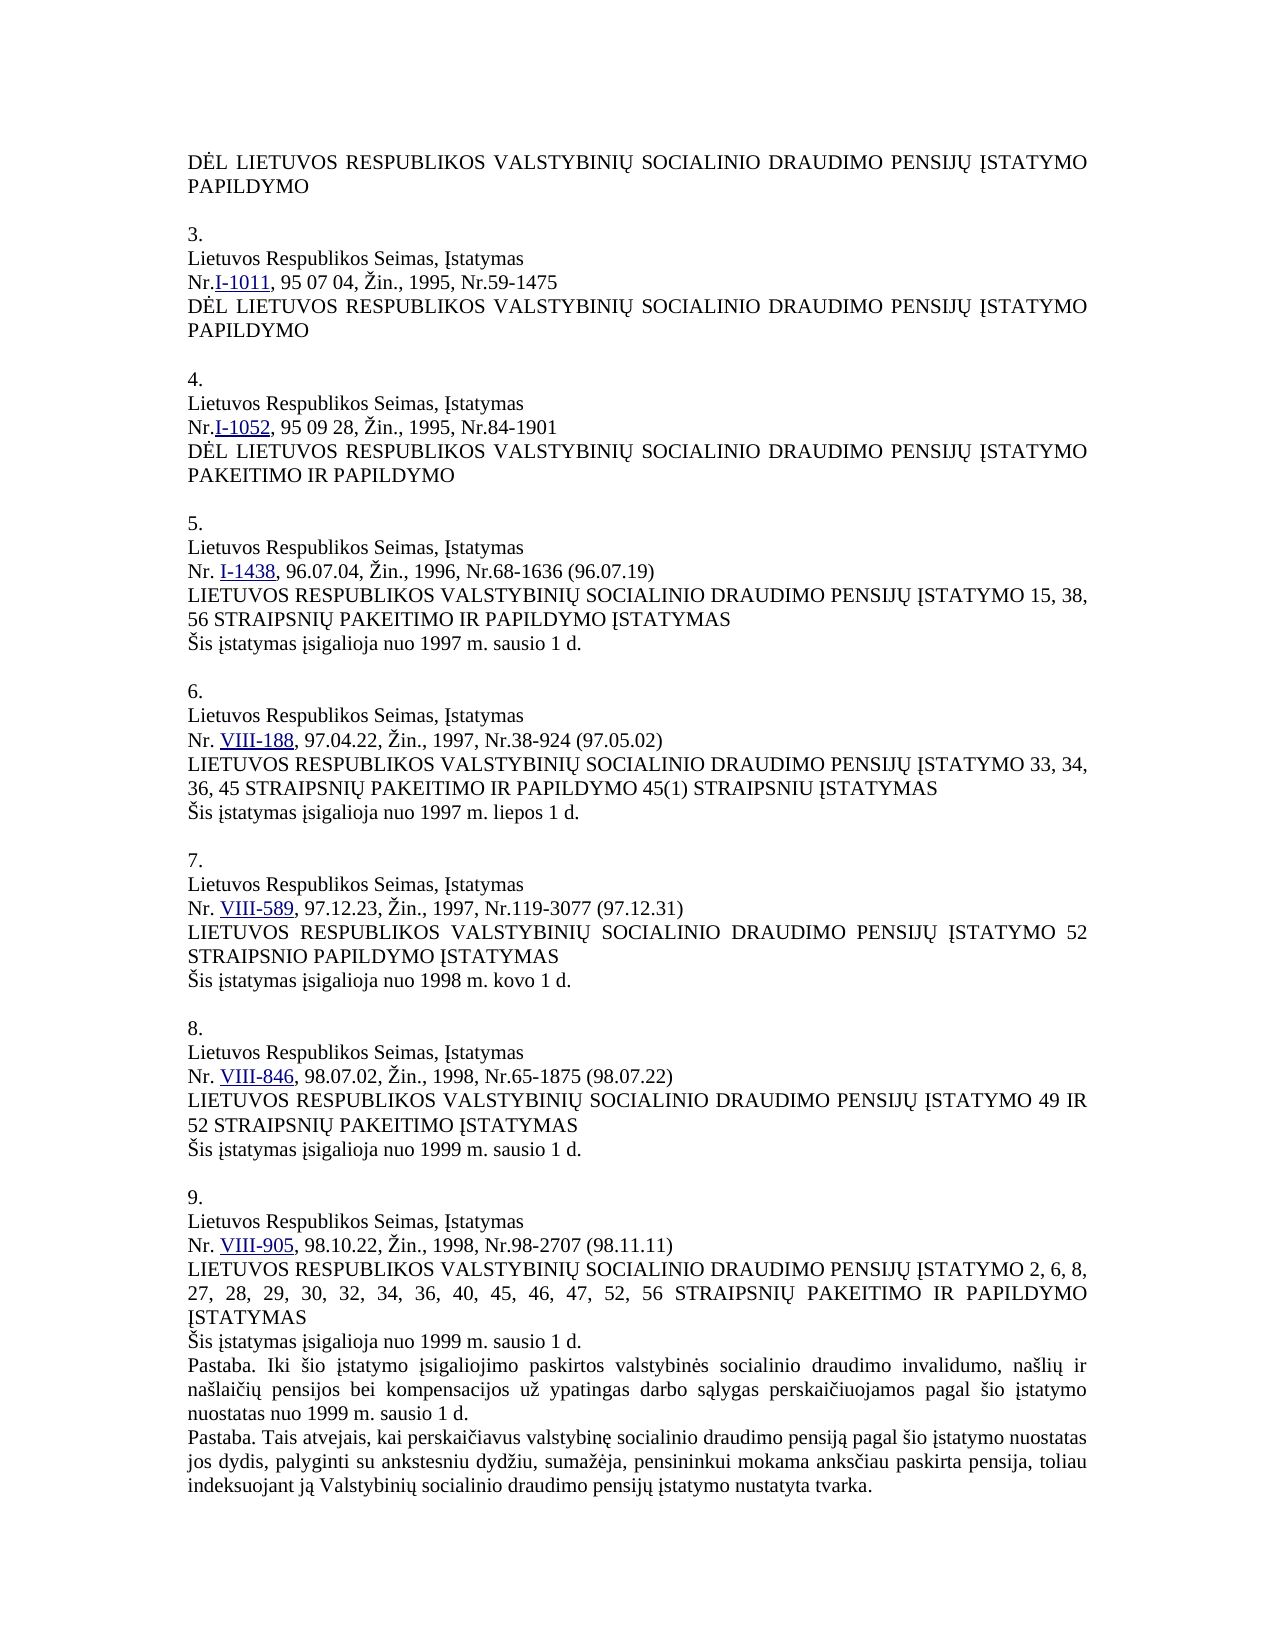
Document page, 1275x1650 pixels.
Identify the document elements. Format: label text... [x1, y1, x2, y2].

text LIETUVOS RESPUBLIKOS VALSTYBINIŲ SOCIALINIO DRAUDIMO PENSIJŲ ĮSTATYMO 52 STRAIPSNIO PAPILDYMO ĮSTATYMAS [187, 920, 1088, 968]
text DĖL LIETUVOS RESPUBLIKOS VALSTYBINIŲ SOCIALINIO DRAUDIMO PENSIJŲ ĮSTATYMO PAPILDYMO [187, 150, 1088, 198]
text Lietuvos Respublikos Seimas, Įstatymas [187, 872, 1088, 896]
text Šis įstatymas įsigalioja nuo 1999 m. sausio 1 d. [187, 1329, 1088, 1353]
text DĖL LIETUVOS RESPUBLIKOS VALSTYBINIŲ SOCIALINIO DRAUDIMO PENSIJŲ ĮSTATYMO PAPILDYMO [187, 294, 1088, 342]
text Šis įstatymas įsigalioja nuo 1998 m. kovo 1 d. [187, 968, 1088, 992]
text Nr.I-1052, 95 09 28, Žin., 1995, Nr.84-1901 [187, 415, 1088, 439]
text 9. [187, 1185, 1088, 1209]
text 6. [187, 679, 1088, 703]
text 8. [187, 1016, 1088, 1040]
text Lietuvos Respublikos Seimas, Įstatymas [187, 703, 1088, 727]
text Pastaba. Tais atvejais, kai perskaičiavus valstybinę socialinio draudimo pensiją pagal šio įstatymo nuostatas jos dydis, palyginti su ankstesniu dydžiu, sumažėja, pensininkui mokama anksčiau paskirta pensija, toliau indeksuojant ją Valstybinių socialinio draudimo pensijų įstatymo nustatyta tvarka. [187, 1425, 1088, 1497]
text Šis įstatymas įsigalioja nuo 1997 m. liepos 1 d. [187, 800, 1088, 824]
text Lietuvos Respublikos Seimas, Įstatymas [187, 1209, 1088, 1233]
text 4. [187, 367, 1088, 391]
text Nr.I-1011, 95 07 04, Žin., 1995, Nr.59-1475 [187, 270, 1088, 294]
text Pastaba. Iki šio įstatymo įsigaliojimo paskirtos valstybinės socialinio draudimo invalidumo, našlių ir našlaičių pensijos bei kompensacijos už ypatingas darbo sąlygas perskaičiuojamos pagal šio įstatymo nuostatas nuo 1999 m. sausio 1 d. [187, 1353, 1088, 1425]
text Lietuvos Respublikos Seimas, Įstatymas [187, 246, 1088, 270]
text Nr. VIII-846, 98.07.02, Žin., 1998, Nr.65-1875 (98.07.22) [187, 1064, 1088, 1088]
text 7. [187, 848, 1088, 872]
text LIETUVOS RESPUBLIKOS VALSTYBINIŲ SOCIALINIO DRAUDIMO PENSIJŲ ĮSTATYMO 49 IR 52 STRAIPSNIŲ PAKEITIMO ĮSTATYMAS [187, 1088, 1088, 1137]
text Nr. VIII-905, 98.10.22, Žin., 1998, Nr.98-2707 (98.11.11) [187, 1233, 1088, 1257]
text LIETUVOS RESPUBLIKOS VALSTYBINIŲ SOCIALINIO DRAUDIMO PENSIJŲ ĮSTATYMO 2, 6, 8, 27, 28, 29, 30, 32, 34, 36, 40, 45, 46, 47, 52, 56 STRAIPSNIŲ PAKEITIMO IR PAPILDYMO ĮSTATYMAS [187, 1257, 1088, 1329]
text Šis įstatymas įsigalioja nuo 1999 m. sausio 1 d. [187, 1137, 1088, 1161]
text Lietuvos Respublikos Seimas, Įstatymas [187, 535, 1088, 559]
text Nr. VIII-589, 97.12.23, Žin., 1997, Nr.119-3077 (97.12.31) [187, 896, 1088, 920]
text Lietuvos Respublikos Seimas, Įstatymas [187, 1040, 1088, 1064]
text 3. [187, 222, 1088, 246]
text 5. [187, 511, 1088, 535]
text Lietuvos Respublikos Seimas, Įstatymas [187, 391, 1088, 415]
text Nr. VIII-188, 97.04.22, Žin., 1997, Nr.38-924 (97.05.02) [187, 727, 1088, 752]
text LIETUVOS RESPUBLIKOS VALSTYBINIŲ SOCIALINIO DRAUDIMO PENSIJŲ ĮSTATYMO 15, 38, 56 STRAIPSNIŲ PAKEITIMO IR PAPILDYMO ĮSTATYMAS [187, 583, 1088, 631]
text Šis įstatymas įsigalioja nuo 1997 m. sausio 1 d. [187, 631, 1088, 655]
text LIETUVOS RESPUBLIKOS VALSTYBINIŲ SOCIALINIO DRAUDIMO PENSIJŲ ĮSTATYMO 33, 34, 36, 45 STRAIPSNIŲ PAKEITIMO IR PAPILDYMO 45(1) STRAIPSNIU ĮSTATYMAS [187, 752, 1088, 800]
text DĖL LIETUVOS RESPUBLIKOS VALSTYBINIŲ SOCIALINIO DRAUDIMO PENSIJŲ ĮSTATYMO PAKEITIMO IR PAPILDYMO [187, 439, 1088, 487]
text Nr. I-1438, 96.07.04, Žin., 1996, Nr.68-1636 (96.07.19) [187, 559, 1088, 583]
